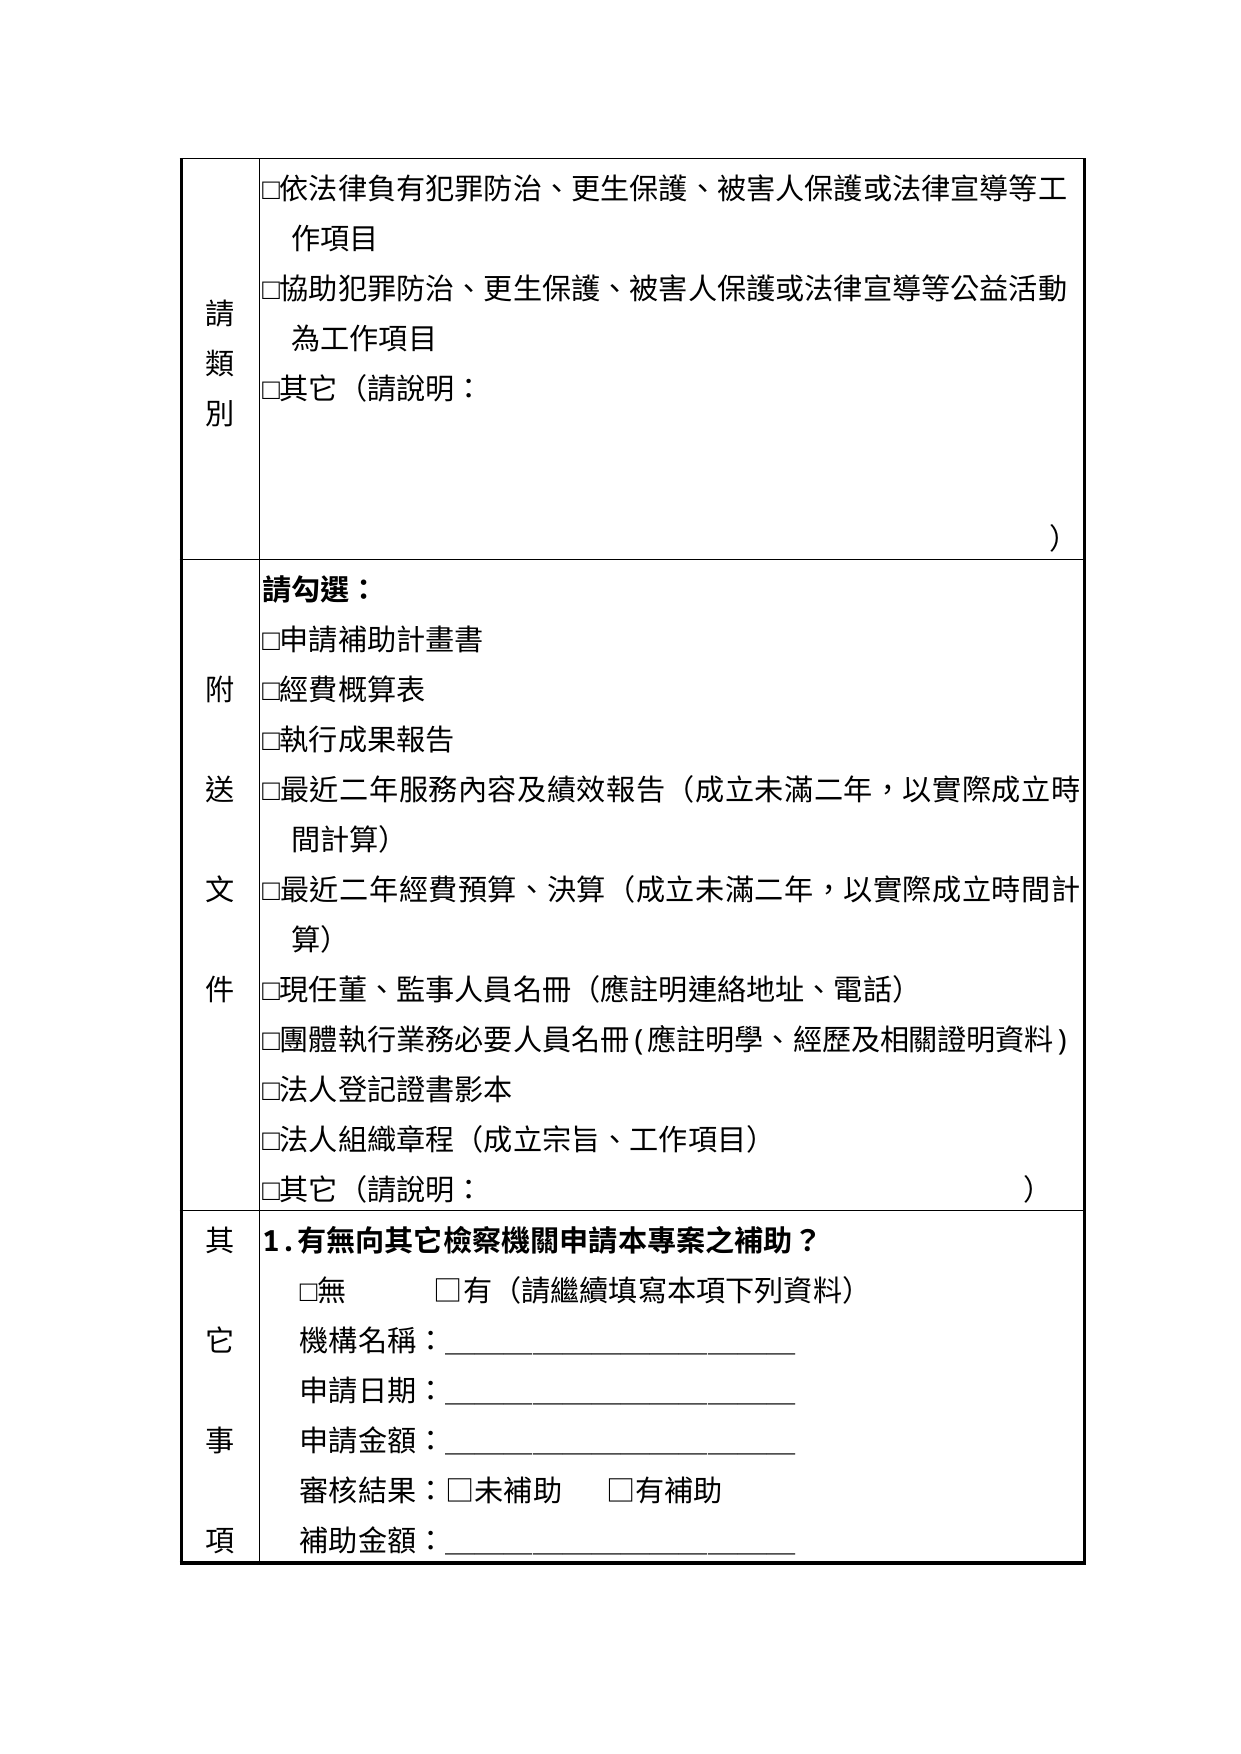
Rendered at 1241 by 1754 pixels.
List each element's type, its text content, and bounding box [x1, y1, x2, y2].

table_cell 1.有無向其它檢察機關申請本專案之補助？ □無 □有（請繼續填寫本項下列資料） 機構名稱：＿＿＿＿＿＿＿＿＿＿＿＿ 申請日期：＿＿＿＿＿＿＿＿＿＿＿＿ 申請金額：＿＿＿＿＿＿＿＿＿＿＿＿ 審核結果：□未補助 □有補助 補助金額：＿＿＿＿＿＿＿＿＿＿＿＿ [260, 1211, 1083, 1561]
table_cell 其 它 事 項 [183, 1211, 259, 1561]
table_cell □依法律負有犯罪防治、更生保護、被害人保護或法律宣導等工作項目 □協助犯罪防治、更生保護、被害人保護或法律宣導等公益活動為工作項目 □其它（請說明： ） [260, 159, 1083, 559]
table_cell 請 類 別 [183, 159, 259, 559]
table_cell 附 送 文 件 [183, 560, 259, 1210]
table_cell 請勾選： □申請補助計畫書 □經費概算表 □執行成果報告 □最近二年服務內容及績效報告（成立未滿二年，以實際成立時 間計算） □最近二年經費預算、決算（成立未滿二年，以實際成立時間計算） □現任董、監事人員名冊（應註明連絡地址、電話） □團體執行業務必要人員名冊(應註明學、經歷及相關證明資料) □法人登記證書影本 □法人組織章程（成立宗旨、工作項目） □其它（請說明： ） [260, 560, 1083, 1210]
